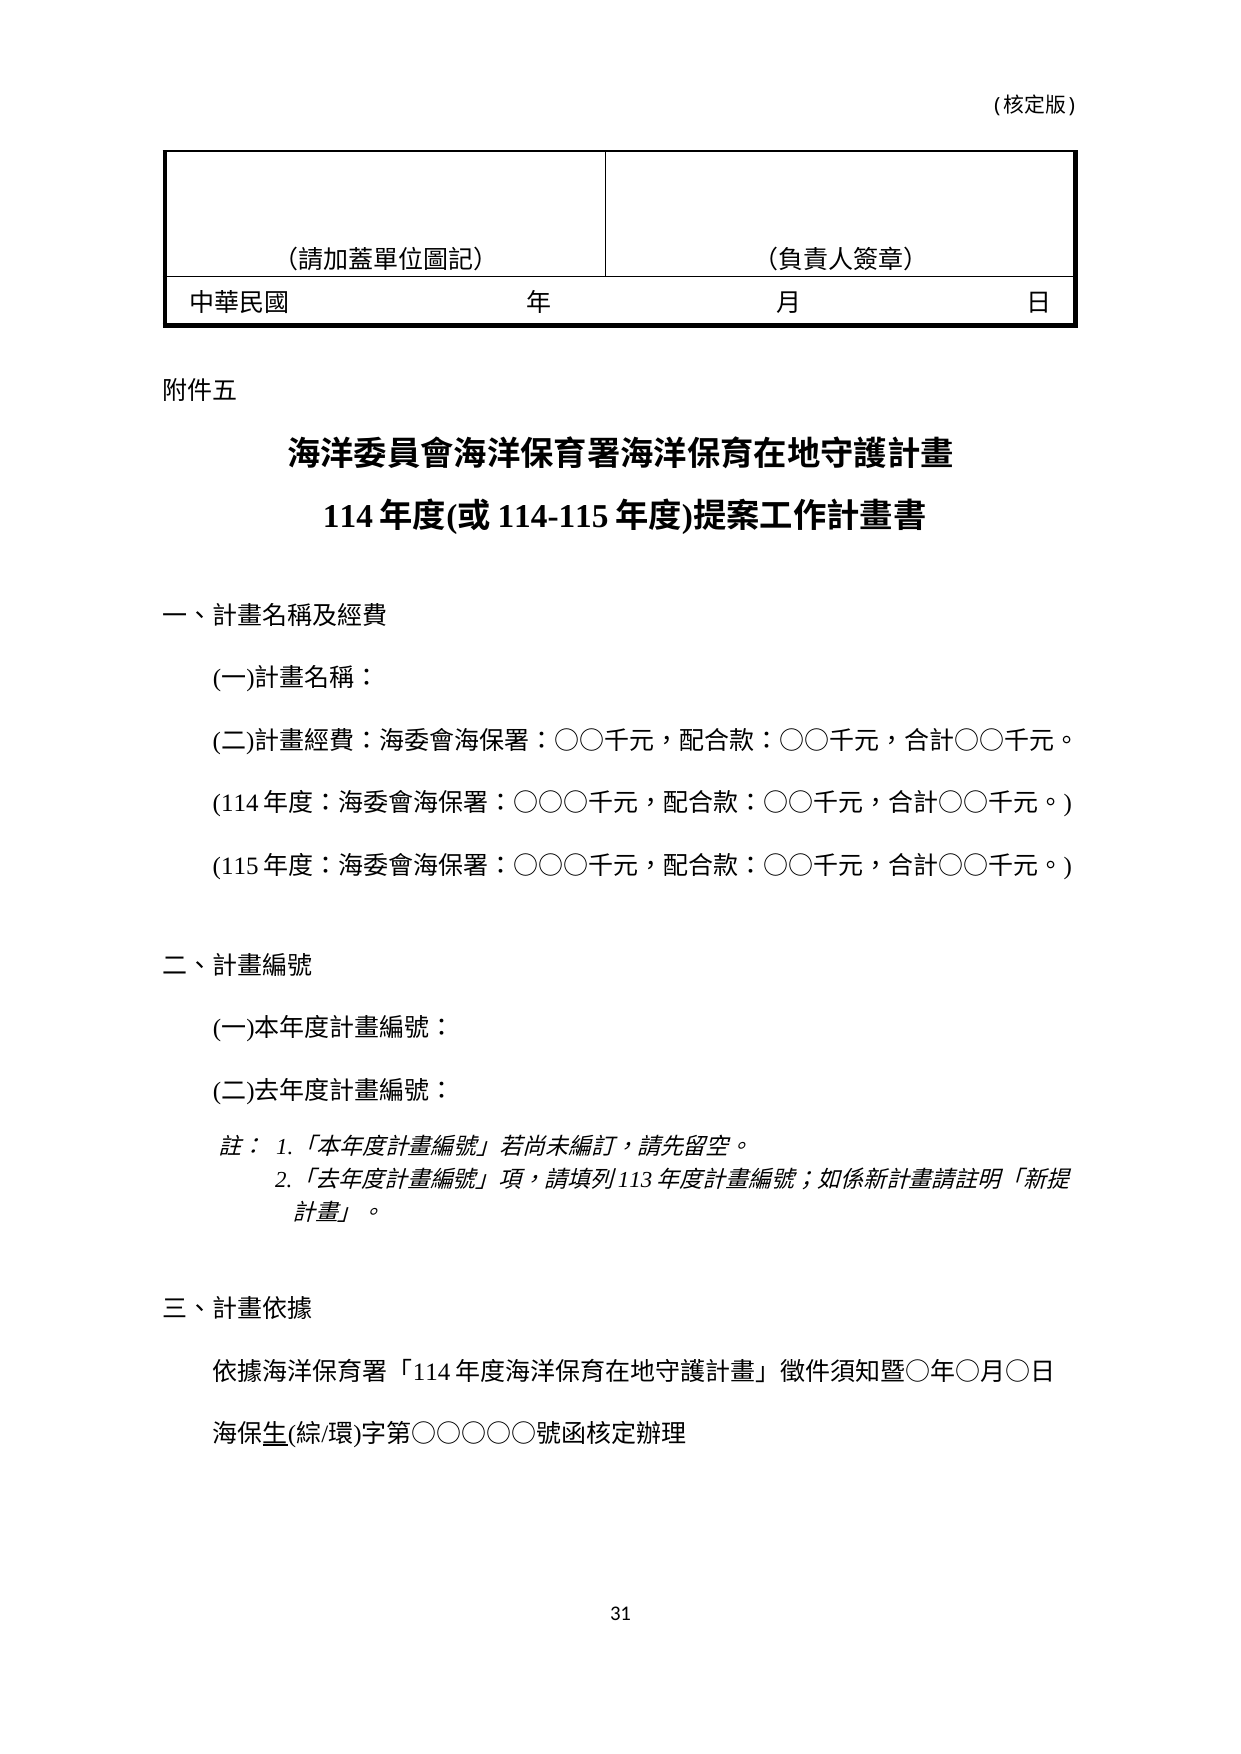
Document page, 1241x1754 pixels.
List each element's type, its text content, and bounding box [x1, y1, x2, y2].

text 海洋委員會海洋保育署海洋保育在地守護計畫 [162, 409, 1078, 472]
text (114年度：海委會海保署：○○○千元，配合款：○○千元，合計○○千元。) [212, 759, 1078, 822]
text (一)本年度計畫編號： [162, 984, 1078, 1047]
text (二)去年度計畫編號： [162, 1047, 1078, 1109]
text 114年度(或114-115年度)提案工作計畫書 [162, 472, 1078, 534]
text 一、計畫名稱及經費 [162, 572, 1078, 634]
text (一)計畫名稱： [162, 634, 1078, 697]
text 二、計畫編號 [162, 922, 1078, 984]
text (115年度：海委會海保署：○○○千元，配合款：○○千元，合計○○千元。) [212, 822, 1078, 884]
text (二)計畫經費：海委會海保署：○○千元，配合款：○○千元，合計○○千元。 [212, 697, 1078, 759]
text 附件五 [162, 347, 1078, 409]
text 註： 1.「本年度計畫編號」若尚未編訂，請先留空。 [200, 1128, 1078, 1161]
text 2.「去年度計畫編號」項，請填列113年度計畫編號；如係新計畫請註明「新提計畫」。 [218, 1161, 1078, 1227]
text 依據海洋保育署「114年度海洋保育在地守護計畫」徵件須知暨○年○月○日海保生(綜/環)字第○○○○○號函核定辦理 [213, 1327, 1078, 1452]
table_cell 中華民國 年 月 日 [167, 277, 1073, 323]
text 三、計畫依據 [162, 1265, 1078, 1327]
table_cell （負責人簽章） [606, 152, 1073, 276]
table_cell （請加蓋單位圖記） [167, 152, 605, 276]
